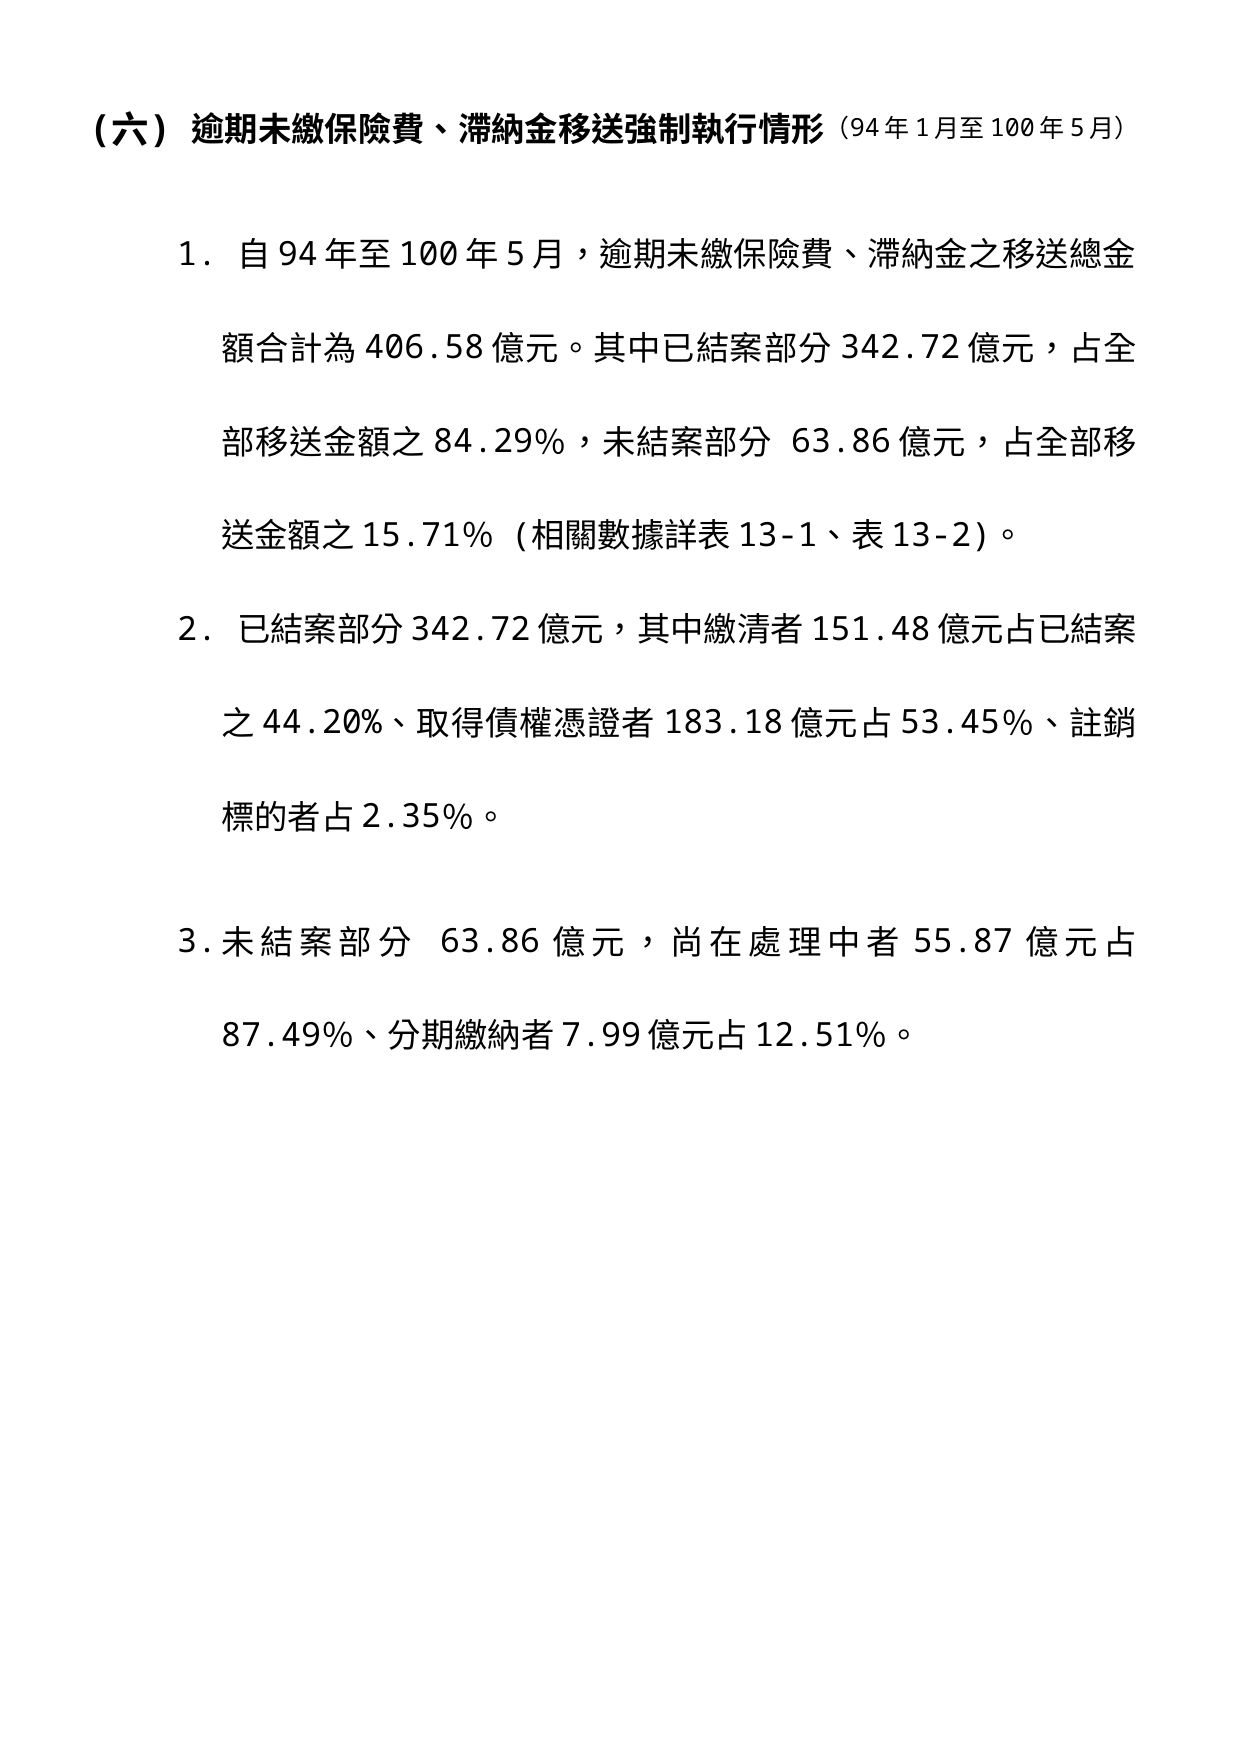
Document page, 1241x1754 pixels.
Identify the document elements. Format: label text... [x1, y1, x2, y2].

text 3. 未結案部分 63.86億元，尚在處理中者55.87億元占87.49％、分期繳納者7.99億元占12.51％。 [177, 898, 1137, 1054]
text 1. 自94年至100年5月，逾期未繳保險費、滯納金之移送總金額合計為406.58億元。其中已結案部分342.72億元，占全部移送金額之84.29％，未結案部分 63.86億元，占全部移送金額之15.71％ (相關數據詳表13-1、表13-2)。 [177, 210, 1137, 554]
text (六) 逾期未繳保險費、滯納金移送強制執行情形（94年1月至100年5月） [89, 85, 1181, 148]
text 2. 已結案部分342.72億元，其中繳清者151.48億元占已結案之44.20%、取得債權憑證者183.18億元占53.45％、註銷標的者占2.35％。 [177, 585, 1137, 835]
